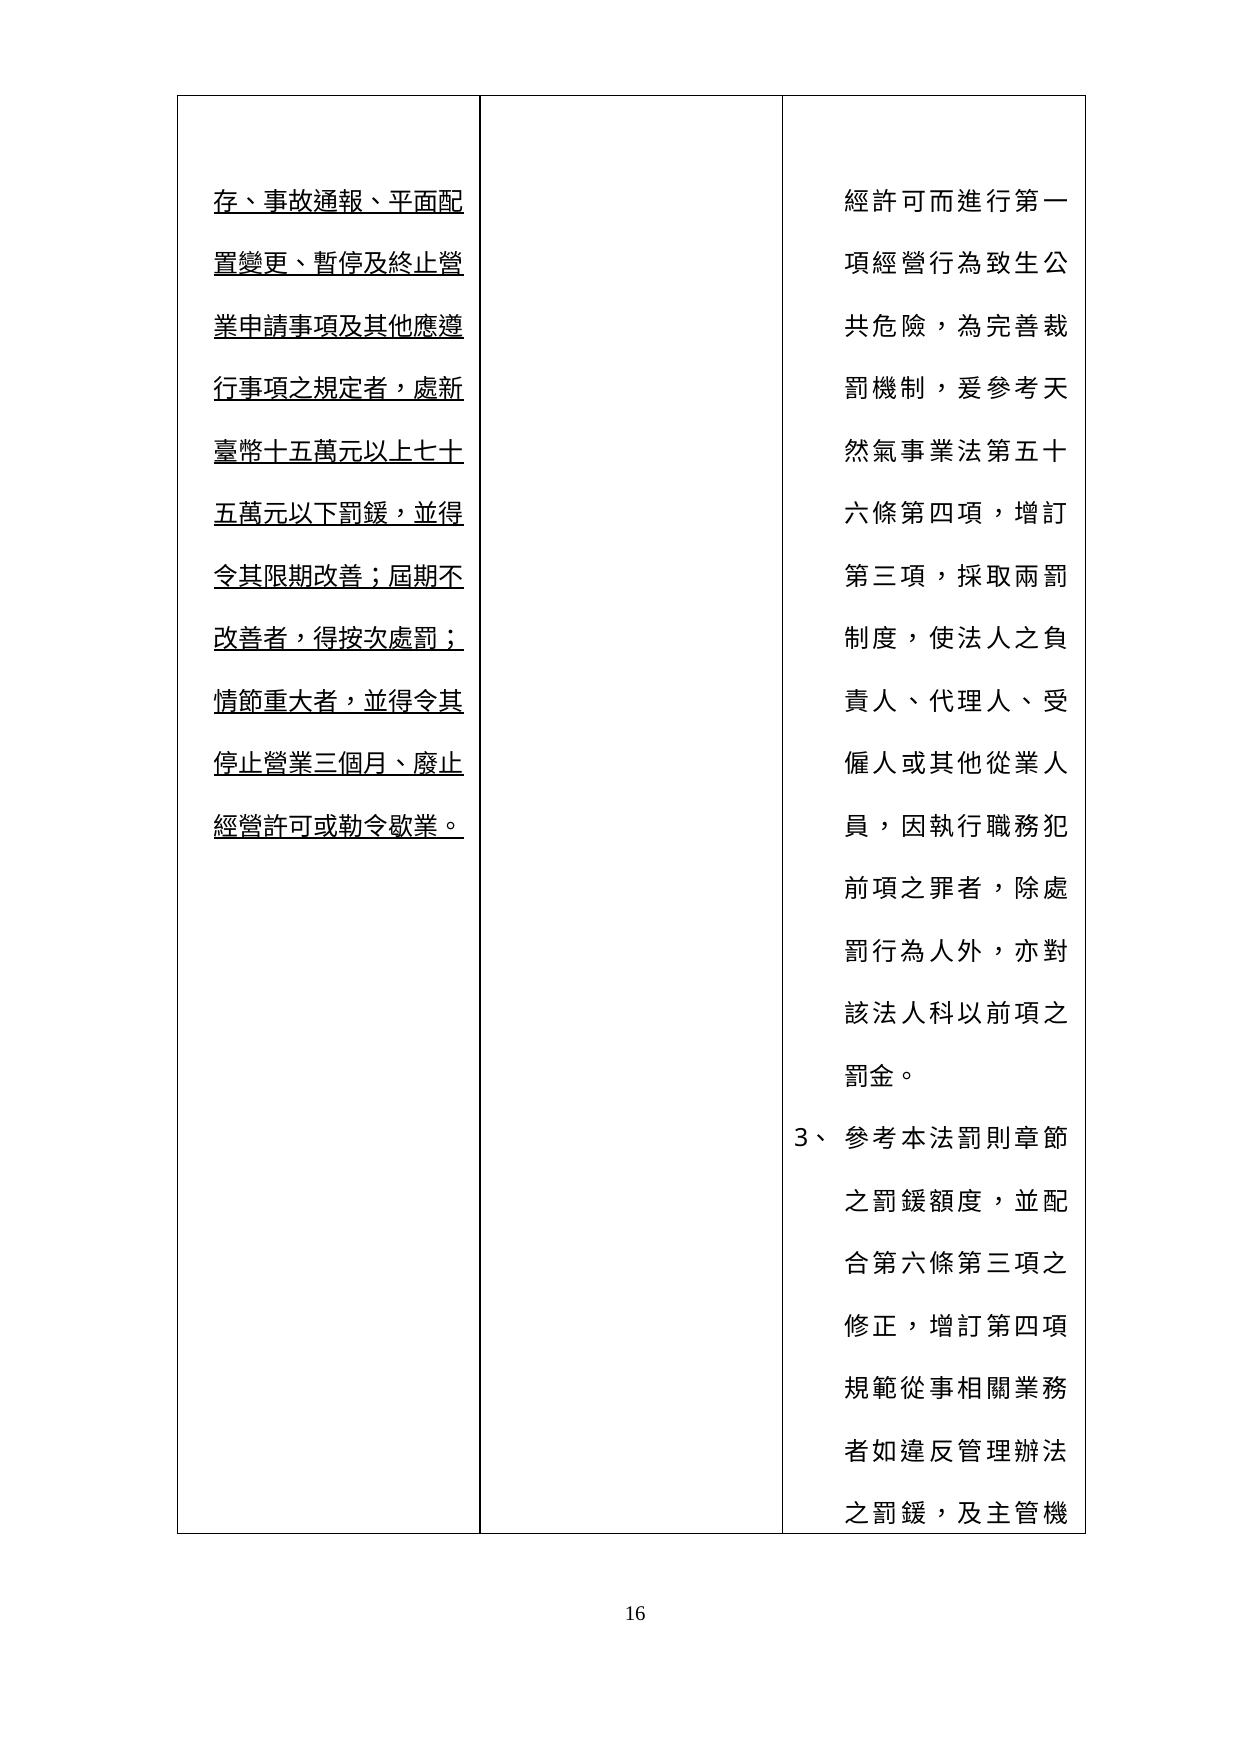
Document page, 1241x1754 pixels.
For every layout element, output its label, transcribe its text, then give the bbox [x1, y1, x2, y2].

table_cell 存、事故通報、平面配置變更、暫停及終止營業申請事項及其他應遵行事項之規定者，處新臺幣十五萬元以上七十五萬元以下罰鍰，並得令其限期改善；屆期不改善者，得按次處罰；情節重大者，並得令其停止營業三個月、廢止經營許可或勒令歇業。 [178, 96, 479, 1532]
table_cell [481, 96, 782, 1532]
table_cell 未經許可而經營中央主管機關指定之能源產品之輸入、輸出、生產、銷售等業務者，將嚴重破壞能源市場秩序，影響供應穩定，而現行規定無論其違規行為是否致生公共危險，均科處刑罰，為依其違規情節之不同予以相應之處罰，爰參考石油管理法第四十條第一項及第三項立法體例與刑法第一百七十七條第一項之罰則設計修正第一項及增訂第二項，對未取得許可而進行第一項相關經營行為者處以罰鍰；因而造成公共危險者，處以刑罰。 考量法人亦可能未經許可而進行第一項經營行為致生公共危險，為完善裁罰機制，爰參考天然氣事業法第五十六條第四項，增訂第三項，採取兩罰制度，使法人之負責人、代理人、受僱人或其他從業人員，因執行職務犯前項之罪者，除處罰行為人外，亦對該法人科以前項之罰金。 參考本法罰則章節之罰鍰額度，並配合第六條第三項之修正，增訂第四項規範從事相關業務者如違反管理辦法之罰鍰，及主管機關得令業者限期改善權限；並於本項後段規範違法情節重大時之主管機關得採行之其他種類行政罰。 [783, 96, 1085, 1532]
